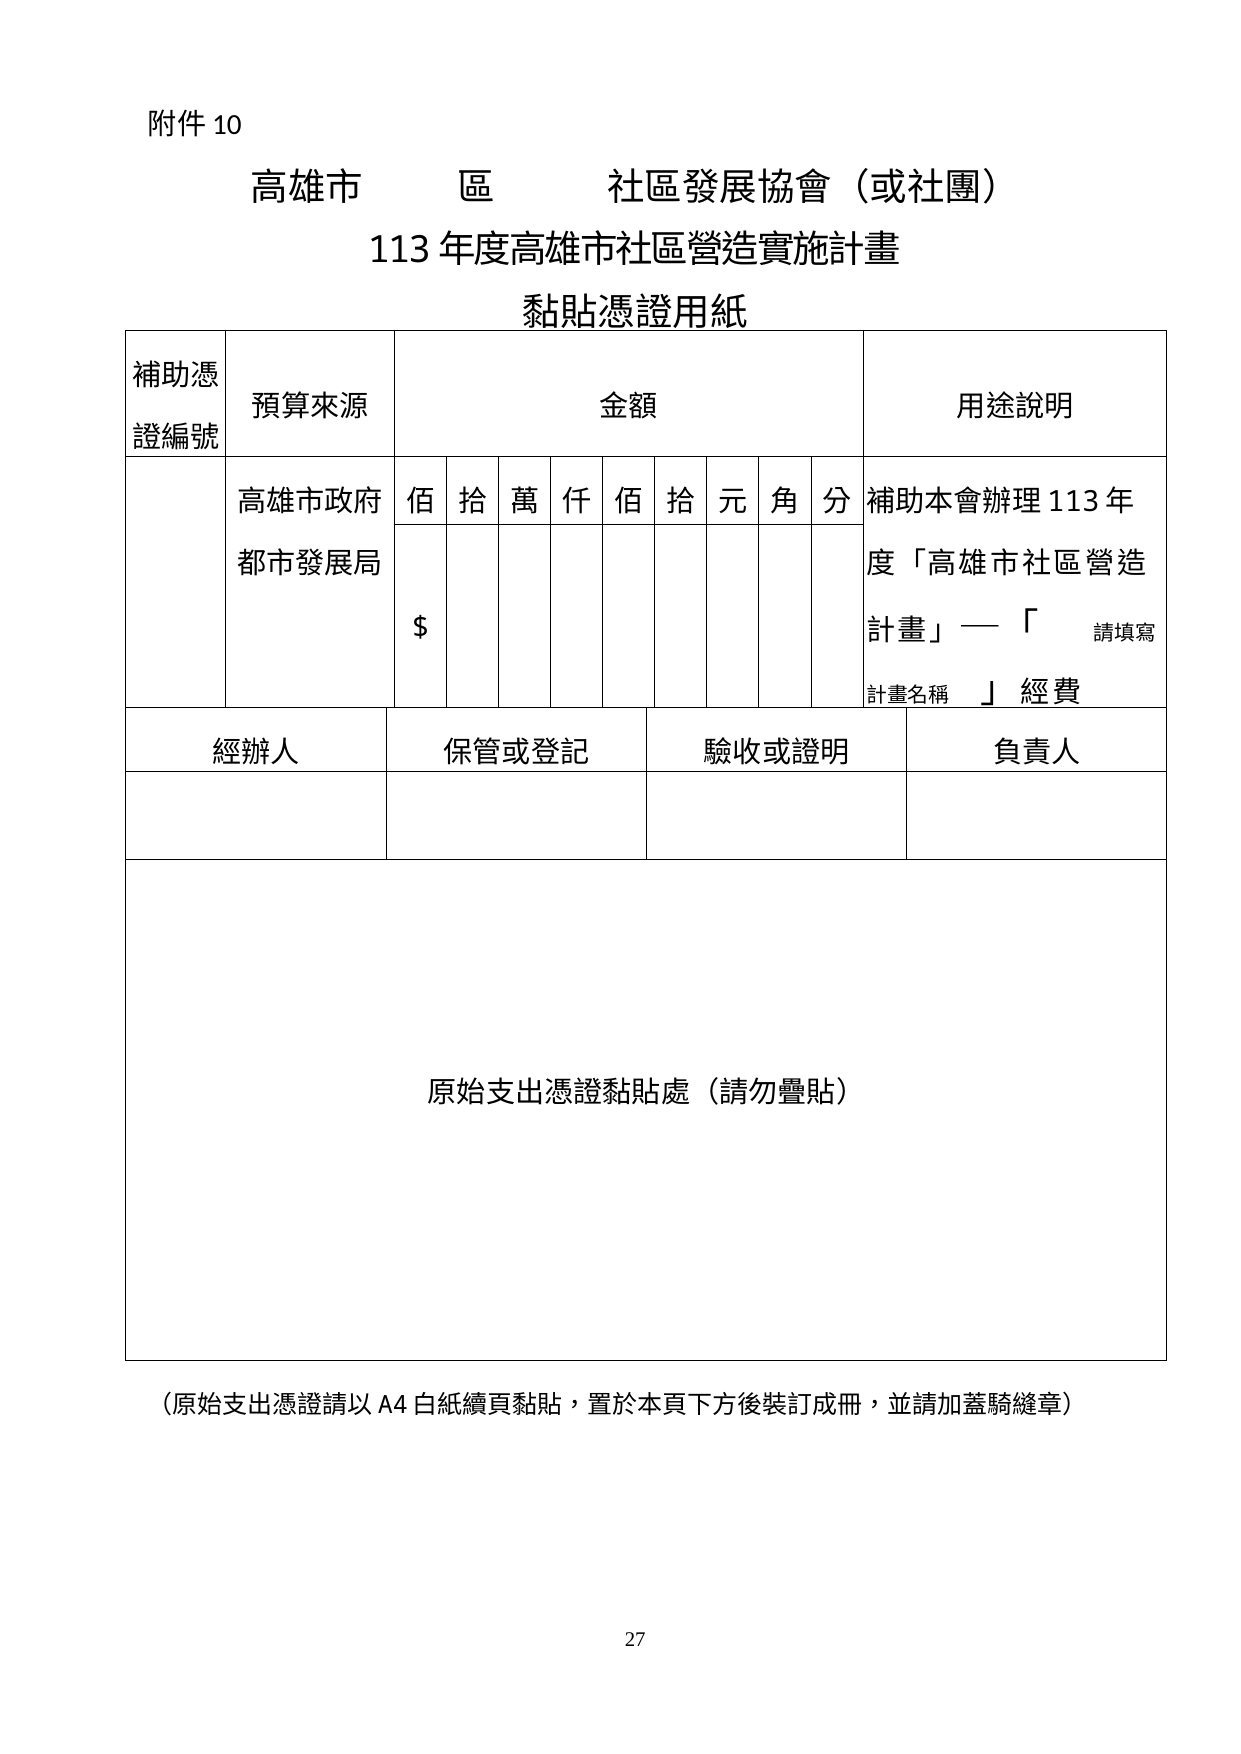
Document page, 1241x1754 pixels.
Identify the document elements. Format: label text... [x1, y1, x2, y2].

table_cell 驗收或證明 [647, 708, 906, 771]
table_cell 仟 [551, 457, 602, 524]
table_cell 高雄市政府 都市發展局 [226, 457, 394, 707]
table_cell 保管或登記 [387, 708, 646, 771]
table_cell [812, 525, 863, 707]
table_cell [603, 525, 654, 707]
table_cell 分 [812, 457, 863, 524]
table_cell 負責人 [907, 708, 1166, 771]
table_header 補助憑 證編號 [126, 331, 225, 456]
table_cell 原始支出憑證黏貼處（請勿疊貼） [126, 860, 1166, 1360]
table_cell 拾 [447, 457, 498, 524]
table_cell [707, 525, 758, 707]
text 黏貼憑證用紙 [148, 267, 1122, 330]
table_cell 元 [707, 457, 758, 524]
table_header 金額 [395, 331, 863, 456]
table_cell [647, 772, 906, 859]
table_cell [126, 772, 386, 859]
text 113年度高雄市社區營造實施計畫 [148, 205, 1122, 267]
table_cell 角 [759, 457, 811, 524]
table_cell 補助本會辦理113年度「高雄市社區營造計畫」─「 請填寫計畫名稱 」經費 [864, 457, 1166, 707]
table_header 用途說明 [864, 331, 1166, 456]
table_cell $ [395, 525, 446, 707]
table_cell [447, 525, 498, 707]
table_cell 佰 [395, 457, 446, 524]
table_cell [126, 457, 225, 707]
text 附件10 [148, 100, 1122, 142]
table_cell 佰 [603, 457, 654, 524]
text （原始支出憑證請以A4白紙續頁黏貼，置於本頁下方後裝訂成冊，並請加蓋騎縫章） [148, 1361, 1122, 1424]
table_cell [499, 525, 550, 707]
table_cell 經辦人 [126, 708, 386, 771]
table_cell 萬 [499, 457, 550, 524]
table_cell [759, 525, 811, 707]
table_cell [387, 772, 646, 859]
table_header 預算來源 [226, 331, 394, 456]
table_cell 拾 [655, 457, 706, 524]
table_cell [907, 772, 1166, 859]
table_cell [655, 525, 706, 707]
table_cell [551, 525, 602, 707]
text 高雄市 區 社區發展協會（或社團） [148, 142, 1122, 205]
